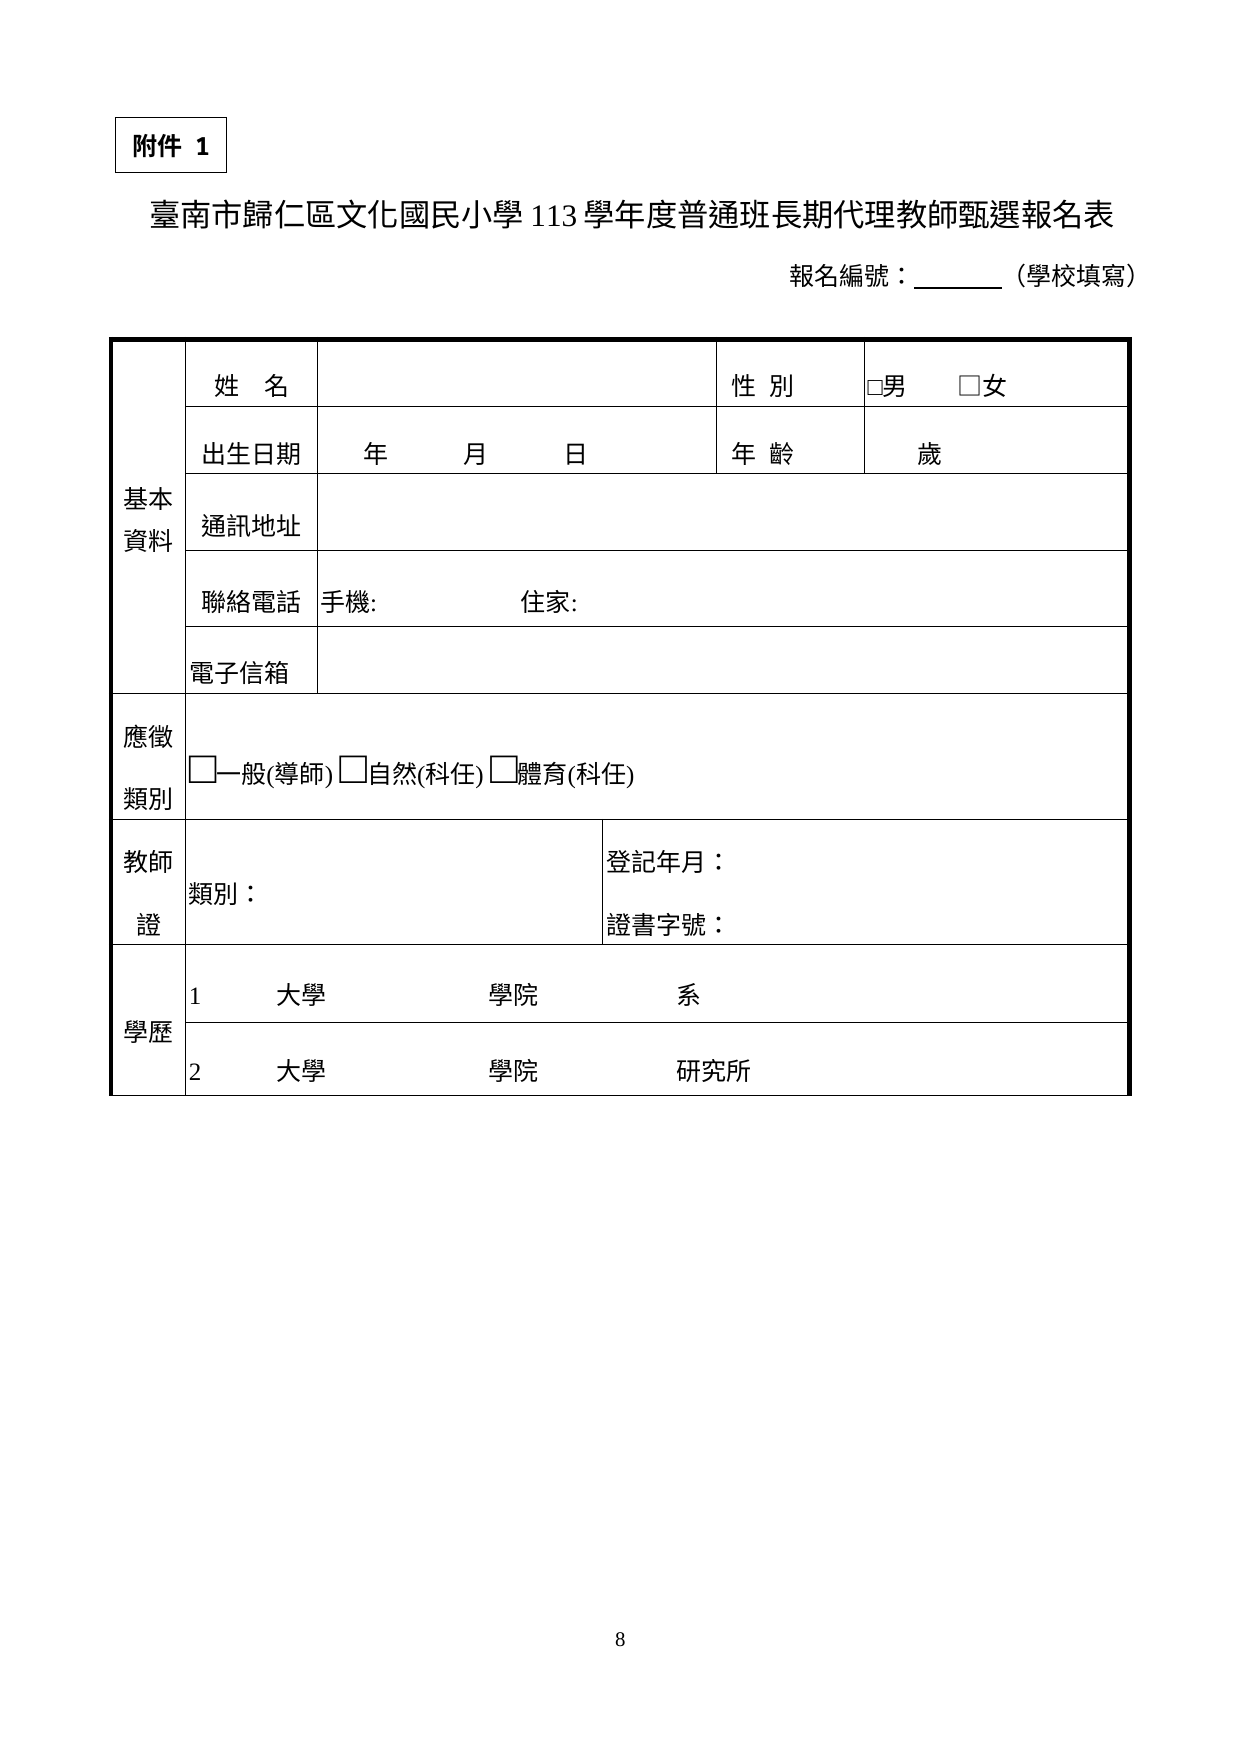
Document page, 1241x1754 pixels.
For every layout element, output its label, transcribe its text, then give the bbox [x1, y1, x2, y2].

text 附件 1 [131, 126, 211, 162]
text 臺南市歸仁區文化國民小學113學年度普通班長期代理教師甄選報名表 [89, 170, 1152, 233]
text [116, 118, 226, 172]
table_cell 電子信箱 [186, 627, 317, 693]
table_header 性 別 [717, 342, 864, 406]
table_cell [318, 627, 1127, 693]
table_cell 年 月 日 [318, 407, 716, 473]
table_cell 通訊地址 [186, 474, 317, 549]
table_cell 手機: 住家: [318, 551, 1127, 626]
table_header 姓 名 [186, 342, 317, 406]
table_cell 類別： [186, 820, 602, 944]
table_header [318, 342, 716, 406]
table_header □男 □女 [865, 342, 1127, 406]
table_header 基本 資料 [113, 342, 185, 693]
table_cell 登記年月： 證書字號： [603, 820, 1127, 944]
table_cell 1 大學 學院 系 [186, 945, 1127, 1022]
table_cell □一般(導師) □自然(科任) □體育(科任) [186, 694, 1127, 819]
table_cell 歲 [865, 407, 1127, 473]
table_cell 年 齡 [717, 407, 864, 473]
table_cell 學歷 [113, 945, 185, 1095]
table_cell 應徵類別 [113, 694, 185, 819]
table_cell 教師證 [113, 820, 185, 944]
table_cell [318, 474, 1127, 549]
text 報名編號： （學校填寫） [89, 233, 1152, 295]
table_cell 2 大學 學院 研究所 [186, 1023, 1127, 1095]
table_cell 出生日期 [186, 407, 317, 473]
table_cell 聯絡電話 [186, 551, 317, 626]
